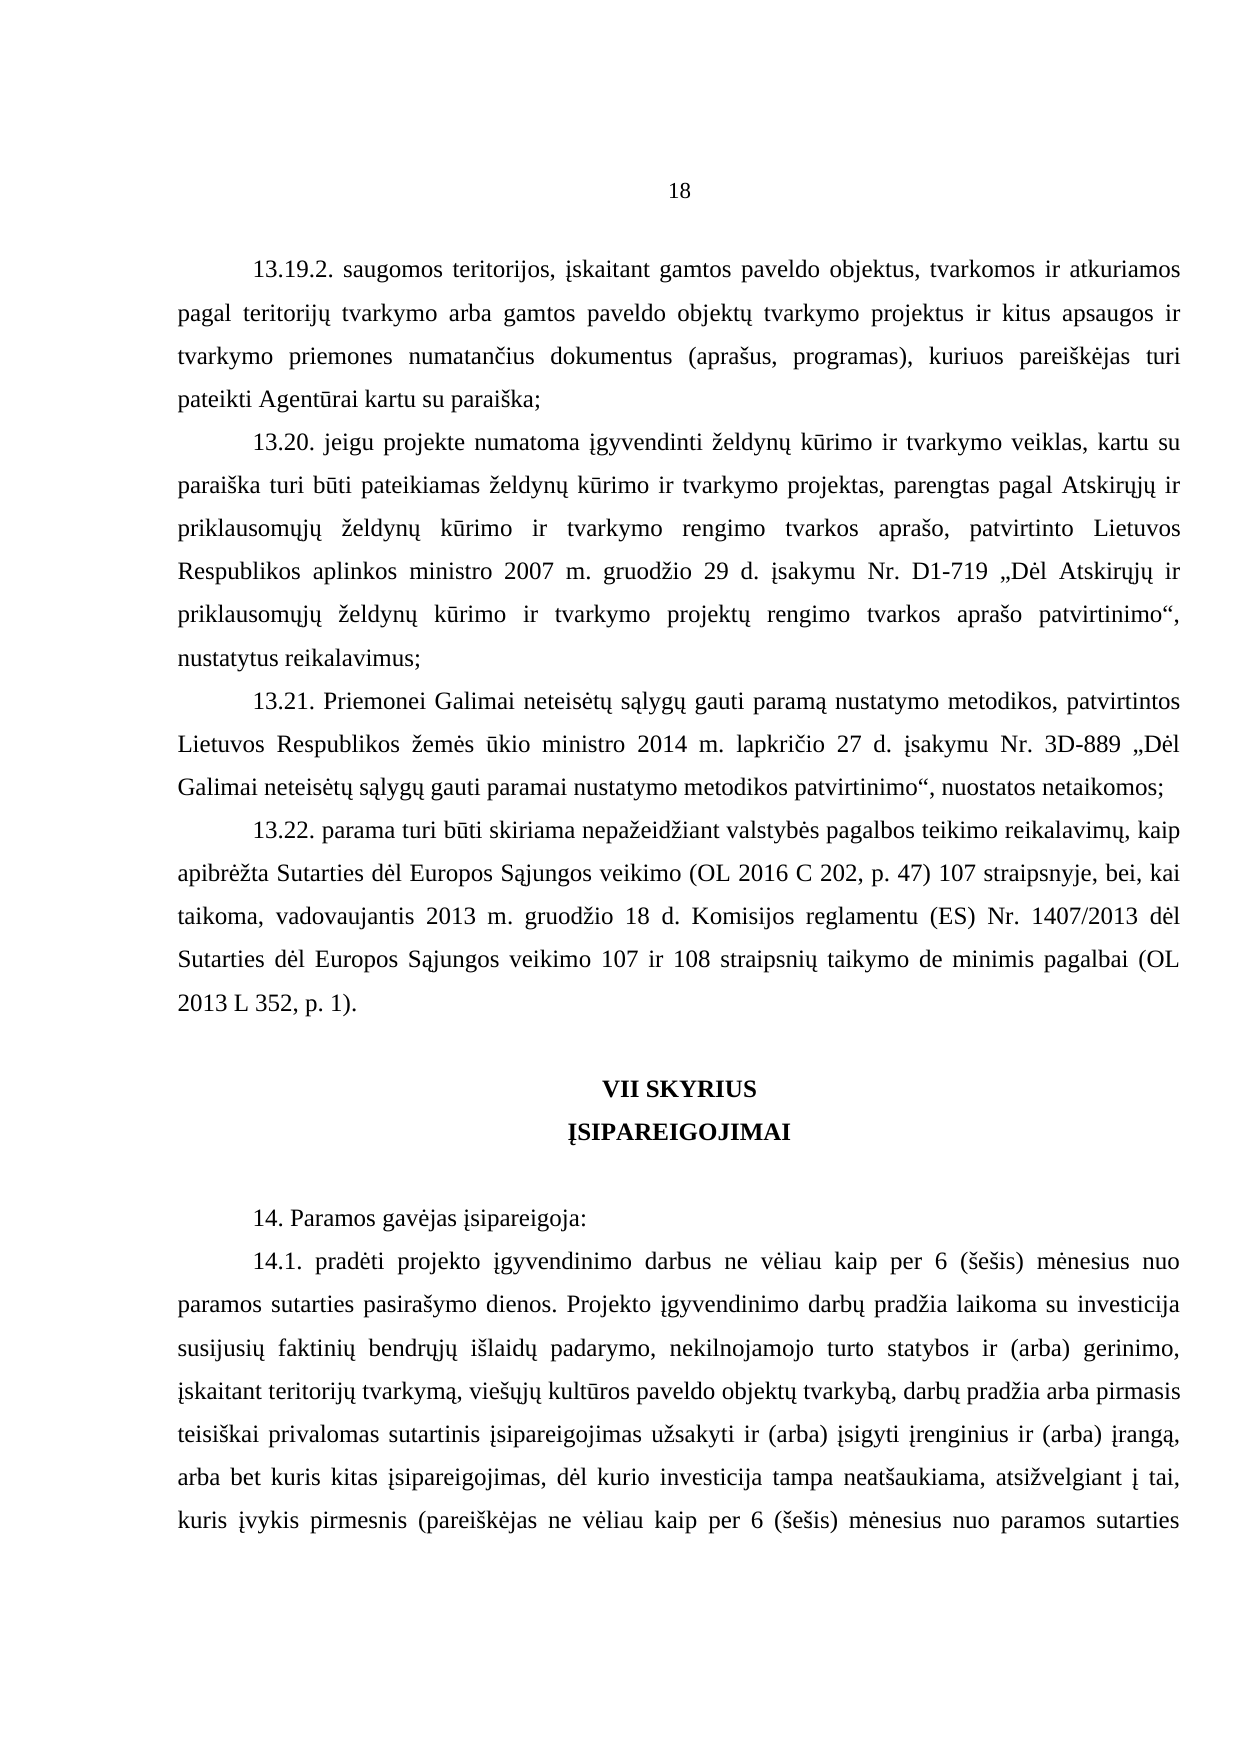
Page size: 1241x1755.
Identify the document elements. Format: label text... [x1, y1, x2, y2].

text 14.1. pradėti projekto įgyvendinimo darbus ne vėliau kaip per 6 (šešis) mėnesius nuo paramos sutarties pasirašymo dienos. Projekto įgyvendinimo darbų pradžia laikoma su investicija susijusių faktinių bendrųjų išlaidų padarymo, nekilnojamojo turto statybos ir (arba) gerinimo, įskaitant teritorijų tvarkymą, viešųjų kultūros paveldo objektų tvarkybą, darbų pradžia arba pirmasis teisiškai privalomas sutartinis įsipareigojimas užsakyti ir (arba) įsigyti įrenginius ir (arba) įrangą, arba bet kuris kitas įsipareigojimas, dėl kurio investicija tampa neatšaukiama, atsižvelgiant į tai, kuris įvykis pirmesnis (pareiškėjas ne vėliau kaip per 6 (šešis) mėnesius nuo paramos sutarties [177, 1246, 1181, 1534]
text ĮSIPAREIGOJIMAI [177, 1117, 1181, 1146]
text VII SKYRIUS [177, 1074, 1181, 1103]
text 13.20. jeigu projekte numatoma įgyvendinti želdynų kūrimo ir tvarkymo veiklas, kartu su paraiška turi būti pateikiamas želdynų kūrimo ir tvarkymo projektas, parengtas pagal Atskirųjų ir priklausomųjų želdynų kūrimo ir tvarkymo rengimo tvarkos aprašo, patvirtinto Lietuvos Respublikos aplinkos ministro 2007 m. gruodžio 29 d. įsakymu Nr. D1-719 „Dėl Atskirųjų ir priklausomųjų želdynų kūrimo ir tvarkymo projektų rengimo tvarkos aprašo patvirtinimo“, nustatytus reikalavimus; [177, 427, 1181, 671]
text 13.21. Priemonei Galimai neteisėtų sąlygų gauti paramą nustatymo metodikos, patvirtintos Lietuvos Respublikos žemės ūkio ministro 2014 m. lapkričio 27 d. įsakymu Nr. 3D-889 „Dėl Galimai neteisėtų sąlygų gauti paramai nustatymo metodikos patvirtinimo“, nuostatos netaikomos; [177, 686, 1181, 801]
text 14. Paramos gavėjas įsipareigoja: [177, 1203, 1181, 1232]
text 13.22. parama turi būti skiriama nepažeidžiant valstybės pagalbos teikimo reikalavimų, kaip apibrėžta Sutarties dėl Europos Sąjungos veikimo (OL 2016 C 202, p. 47) 107 straipsnyje, bei, kai taikoma, vadovaujantis 2013 m. gruodžio 18 d. Komisijos reglamentu (ES) Nr. 1407/2013 dėl Sutarties dėl Europos Sąjungos veikimo 107 ir 108 straipsnių taikymo de minimis pagalbai (OL 2013 L 352, p. 1). [177, 815, 1181, 1016]
text 13.19.2. saugomos teritorijos, įskaitant gamtos paveldo objektus, tvarkomos ir atkuriamos pagal teritorijų tvarkymo arba gamtos paveldo objektų tvarkymo projektus ir kitus apsaugos ir tvarkymo priemones numatančius dokumentus (aprašus, programas), kuriuos pareiškėjas turi pateikti Agentūrai kartu su paraiška; [177, 254, 1181, 413]
